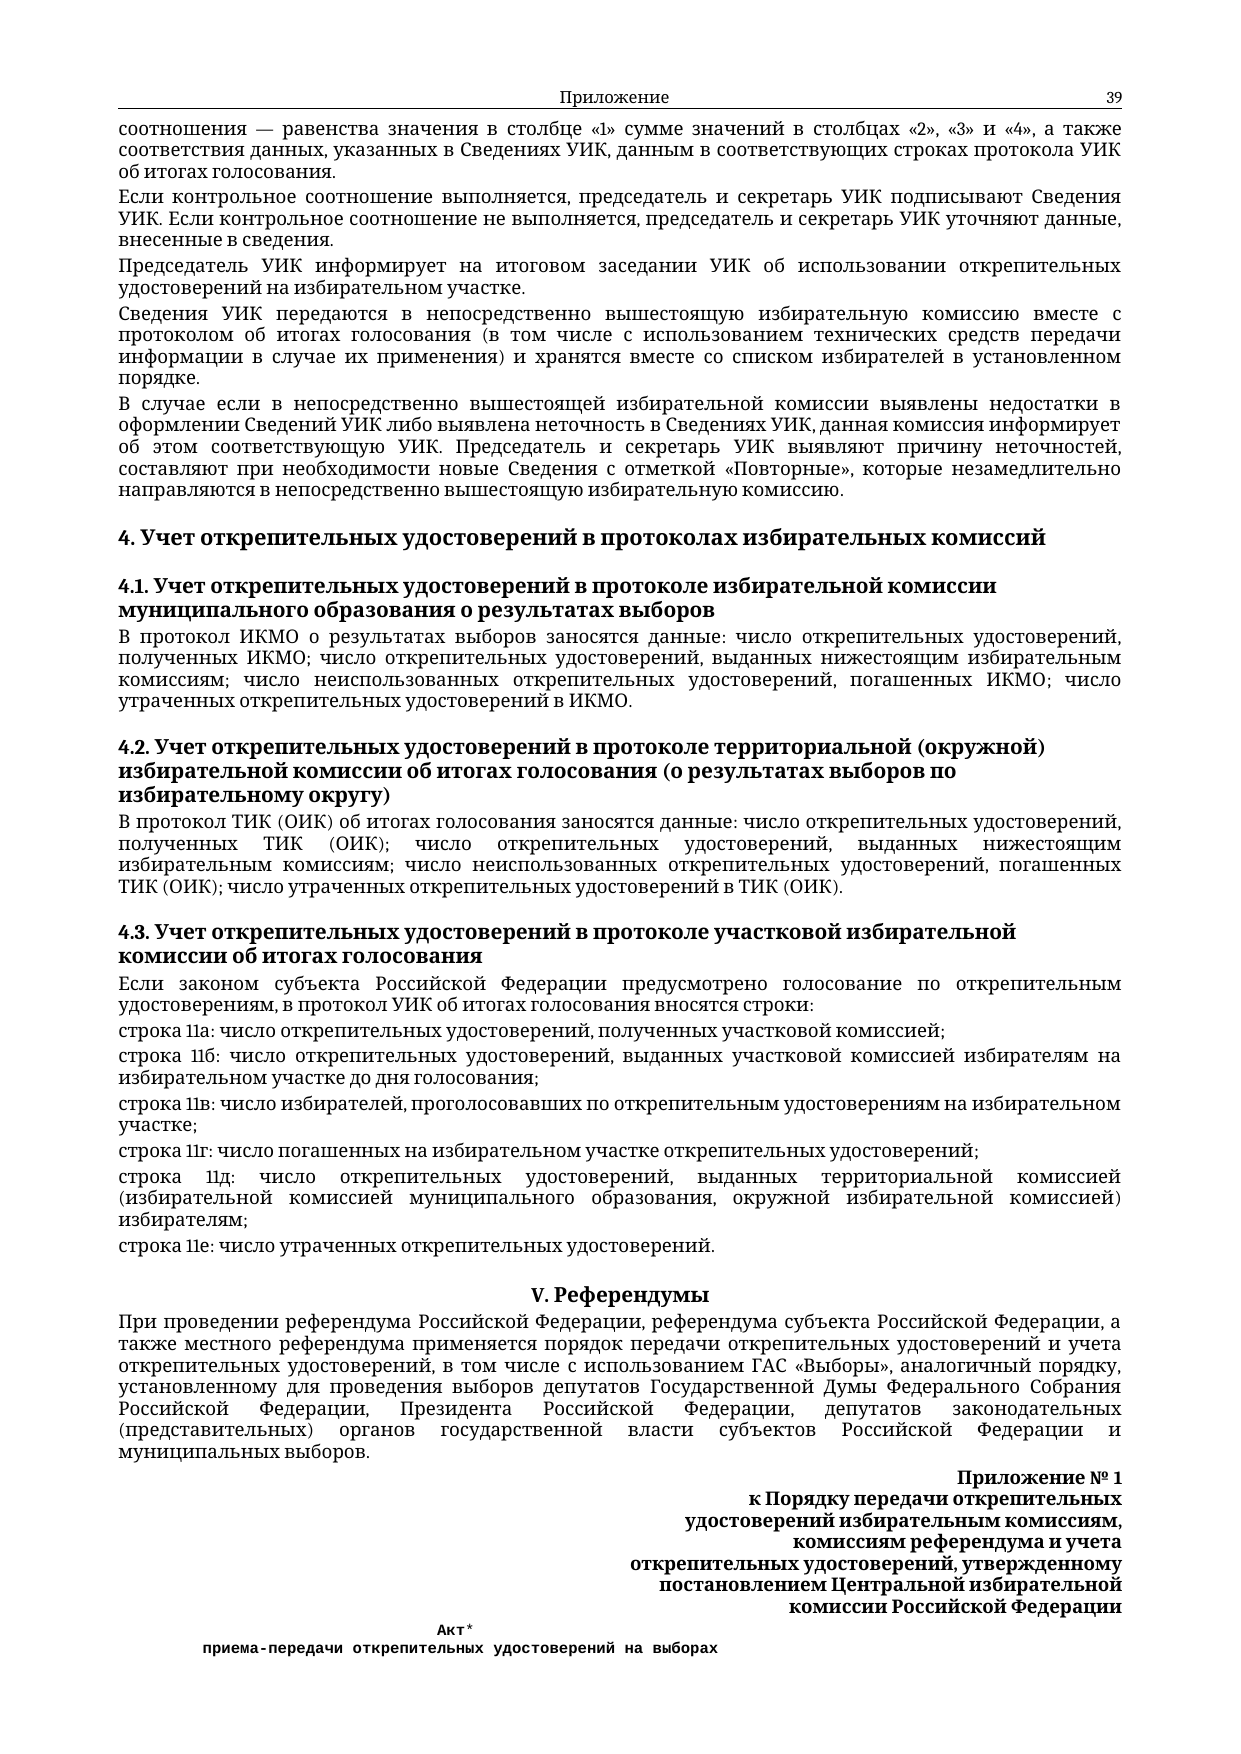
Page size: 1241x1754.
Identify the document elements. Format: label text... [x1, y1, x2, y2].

text строка 11е: число утраченных открепительных удостоверений. [118, 1235, 1122, 1257]
text Приложение № 1 к Порядку передачи открепительных удостоверений избирательным комиссиям, комиссиям референдума и учета открепительных удостоверений, утвержденному постановлением Центральной избирательной комиссии Российской Федерации [118, 1467, 1122, 1618]
text Председатель УИК информирует на итоговом заседании УИК об использовании открепительных удостоверений на избирательном участке. [118, 256, 1122, 299]
text Если законом субъекта Российской Федерации предусмотрено голосование по открепительным удостоверениям, в протокол УИК об итогах голосования вносятся строки: [118, 973, 1122, 1016]
text приема-передачи открепительных удостоверений на выборах [118, 1640, 1122, 1658]
text В протокол ТИК (ОИК) об итогах голосования заносятся данные: число открепительных удостоверений, полученных ТИК (ОИК); число открепительных удостоверений, выданных нижестоящим избирательным комиссиям; число неиспользованных открепительных удостоверений, погашенных ТИК (ОИК); число утраченных открепительных удостоверений в ТИК (ОИК). [118, 812, 1122, 898]
text При проведении референдума Российской Федерации, референдума субъекта Российской Федерации, а также местного референдума применяется порядок передачи открепительных удостоверений и учета открепительных удостоверений, в том числе с использованием ГАС «Выборы», аналогичный порядку, установленному для проведения выборов депутатов Государственной Думы Федерального Собрания Российской Федерации, Президента Российской Федерации, депутатов законодательных (представительных) органов государственной власти субъектов Российской Федерации и муниципальных выборов. [118, 1312, 1122, 1463]
text строка 11д: число открепительных удостоверений, выданных территориальной комиссией (избирательной комиссией муниципального образования, окружной избирательной комиссией) избирателям; [118, 1166, 1122, 1231]
text строка 11а: число открепительных удостоверений, полученных участковой комиссией; [118, 1020, 1122, 1042]
text Если контрольное соотношение выполняется, председатель и секретарь УИК подписывают Сведения УИК. Если контрольное соотношение не выполняется, председатель и секретарь УИК уточняют данные, внесенные в сведения. [118, 187, 1122, 252]
text В протокол ИКМО о результатах выборов заносятся данные: число открепительных удостоверений, полученных ИКМО; число открепительных удостоверений, выданных нижестоящим избирательным комиссиям; число неиспользованных открепительных удостоверений, погашенных ИКМО; число утраченных открепительных удостоверений в ИКМО. [118, 626, 1122, 713]
text строка 11г: число погашенных на избирательном участке открепительных удостоверений; [118, 1141, 1122, 1162]
subtitle 4. Учет открепительных удостоверений в протоколах избирательных комиссий [118, 526, 1122, 551]
text Акт* [118, 1622, 1122, 1640]
text Сведения УИК передаются в непосредственно вышестоящую избирательную комиссию вместе с протоколом об итогах голосования (в том числе с использованием технических средств передачи информации в случае их применения) и хранятся вместе со списком избирателей в установленном порядке. [118, 303, 1122, 389]
text строка 11б: число открепительных удостоверений, выданных участковой комиссией избирателям на избирательном участке до дня голосования; [118, 1046, 1122, 1089]
subtitle 4.3. Учет открепительных удостоверений в протоколе участковой избирательной комиссии об итогах голосования [118, 921, 1122, 969]
subtitle V. Референдумы [118, 1284, 1122, 1308]
text строка 11в: число избирателей, проголосовавших по открепительным удостоверениям на избирательном участке; [118, 1093, 1122, 1136]
subtitle 4.1. Учет открепительных удостоверений в протоколе избирательной комиссии муниципального образования о результатах выборов [118, 574, 1122, 622]
text В случае если в непосредственно вышестоящей избирательной комиссии выявлены недостатки в оформлении Сведений УИК либо выявлена неточность в Сведениях УИК, данная комиссия информирует об этом соответствующую УИК. Председатель и секретарь УИК выявляют причину неточностей, составляют при необходимости новые Сведения с отметкой «Повторные», которые незамедлительно направляются в непосредственно вышестоящую избирательную комиссию. [118, 393, 1122, 501]
subtitle 4.2. Учет открепительных удостоверений в протоколе территориальной (окружной) избирательной комиссии об итогах голосования (о результатах выборов по избирательному округу) [118, 736, 1122, 807]
text соотношения — равенства значения в столбце «1» сумме значений в столбцах «2», «3» и «4», а также соответствия данных, указанных в Сведениях УИК, данным в соответствующих строках протокола УИК об итогах голосования. [118, 118, 1122, 183]
